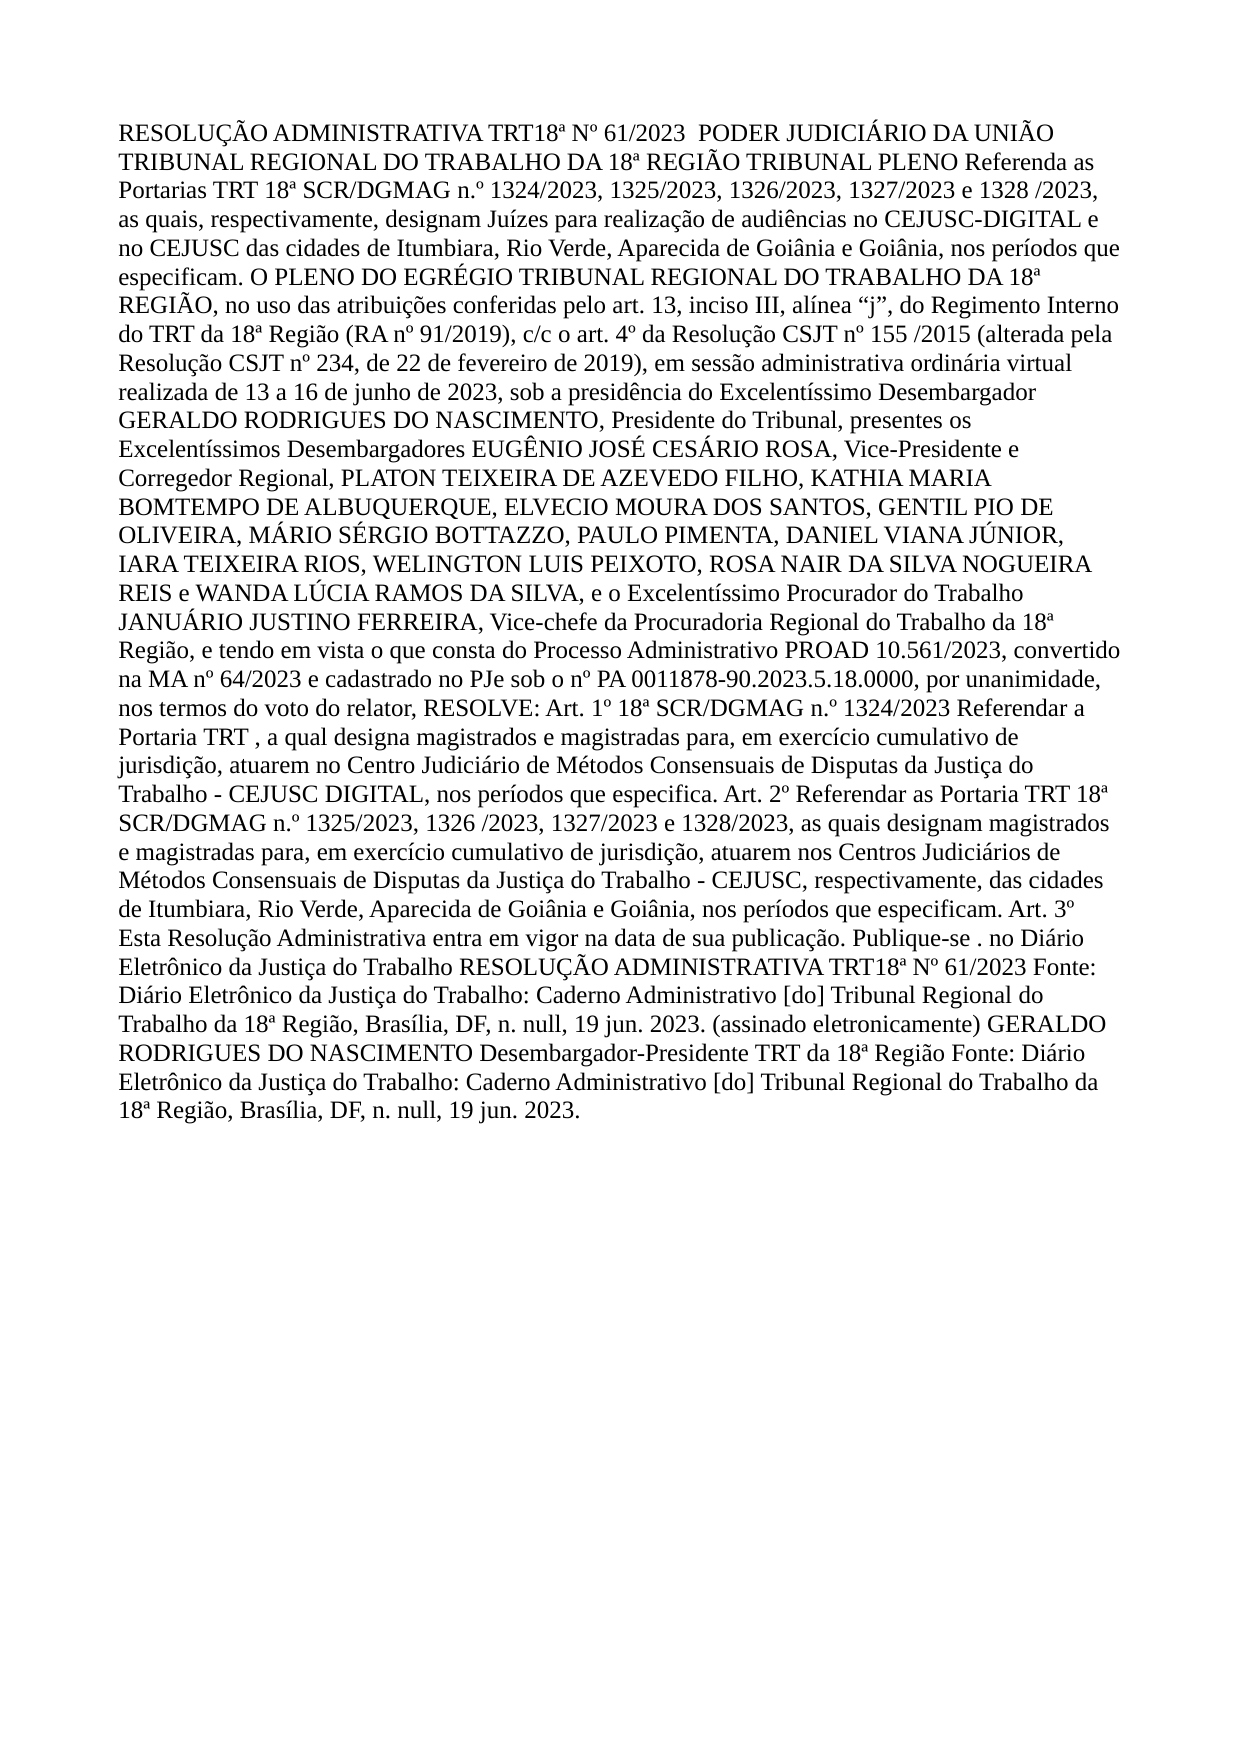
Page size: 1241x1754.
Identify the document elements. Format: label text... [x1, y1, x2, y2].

text RESOLUÇÃO ADMINISTRATIVA TRT18ª Nº 61/2023 PODER JUDICIÁRIO DA UNIÃO TRIBUNAL REGIONAL DO TRABALHO DA 18ª REGIÃO TRIBUNAL PLENO Referenda as Portarias TRT 18ª SCR/DGMAG n.º 1324/2023, 1325/2023, 1326/2023, 1327/2023 e 1328 /2023, as quais, respectivamente, designam Juízes para realização de audiências no CEJUSC-DIGITAL e no CEJUSC das cidades de Itumbiara, Rio Verde, Aparecida de Goiânia e Goiânia, nos períodos que especificam. O PLENO DO EGRÉGIO TRIBUNAL REGIONAL DO TRABALHO DA 18ª REGIÃO, no uso das atribuições conferidas pelo art. 13, inciso III, alínea “j”, do Regimento Interno do TRT da 18ª Região (RA nº 91/2019), c/c o art. 4º da Resolução CSJT nº 155 /2015 (alterada pela Resolução CSJT nº 234, de 22 de fevereiro de 2019), em sessão administrativa ordinária virtual realizada de 13 a 16 de junho de 2023, sob a presidência do Excelentíssimo Desembargador GERALDO RODRIGUES DO NASCIMENTO, Presidente do Tribunal, presentes os Excelentíssimos Desembargadores EUGÊNIO JOSÉ CESÁRIO ROSA, Vice-Presidente e Corregedor Regional, PLATON TEIXEIRA DE AZEVEDO FILHO, KATHIA MARIA BOMTEMPO DE ALBUQUERQUE, ELVECIO MOURA DOS SANTOS, GENTIL PIO DE OLIVEIRA, MÁRIO SÉRGIO BOTTAZZO, PAULO PIMENTA, DANIEL VIANA JÚNIOR, IARA TEIXEIRA RIOS, WELINGTON LUIS PEIXOTO, ROSA NAIR DA SILVA NOGUEIRA REIS e WANDA LÚCIA RAMOS DA SILVA, e o Excelentíssimo Procurador do Trabalho JANUÁRIO JUSTINO FERREIRA, Vice-chefe da Procuradoria Regional do Trabalho da 18ª Região, e tendo em vista o que consta do Processo Administrativo PROAD 10.561/2023, convertido na MA nº 64/2023 e cadastrado no PJe sob o nº PA 0011878-90.2023.5.18.0000, por unanimidade, nos termos do voto do relator, RESOLVE: Art. 1º 18ª SCR/DGMAG n.º 1324/2023 Referendar a Portaria TRT , a qual designa magistrados e magistradas para, em exercício cumulativo de jurisdição, atuarem no Centro Judiciário de Métodos Consensuais de Disputas da Justiça do Trabalho - CEJUSC DIGITAL, nos períodos que especifica. Art. 2º Referendar as Portaria TRT 18ª SCR/DGMAG n.º 1325/2023, 1326 /2023, 1327/2023 e 1328/2023, as quais designam magistrados e magistradas para, em exercício cumulativo de jurisdição, atuarem nos Centros Judiciários de Métodos Consensuais de Disputas da Justiça do Trabalho - CEJUSC, respectivamente, das cidades de Itumbiara, Rio Verde, Aparecida de Goiânia e Goiânia, nos períodos que especificam. Art. 3º Esta Resolução Administrativa entra em vigor na data de sua publicação. Publique-se . no Diário Eletrônico da Justiça do Trabalho RESOLUÇÃO ADMINISTRATIVA TRT18ª Nº 61/2023 Fonte: Diário Eletrônico da Justiça do Trabalho: Caderno Administrativo [do] Tribunal Regional do Trabalho da 18ª Região, Brasília, DF, n. null, 19 jun. 2023. (assinado eletronicamente) GERALDO RODRIGUES DO NASCIMENTO Desembargador-Presidente TRT da 18ª Região Fonte: Diário Eletrônico da Justiça do Trabalho: Caderno Administrativo [do] Tribunal Regional do Trabalho da 18ª Região, Brasília, DF, n. null, 19 jun. 2023. [118, 118, 1122, 1124]
